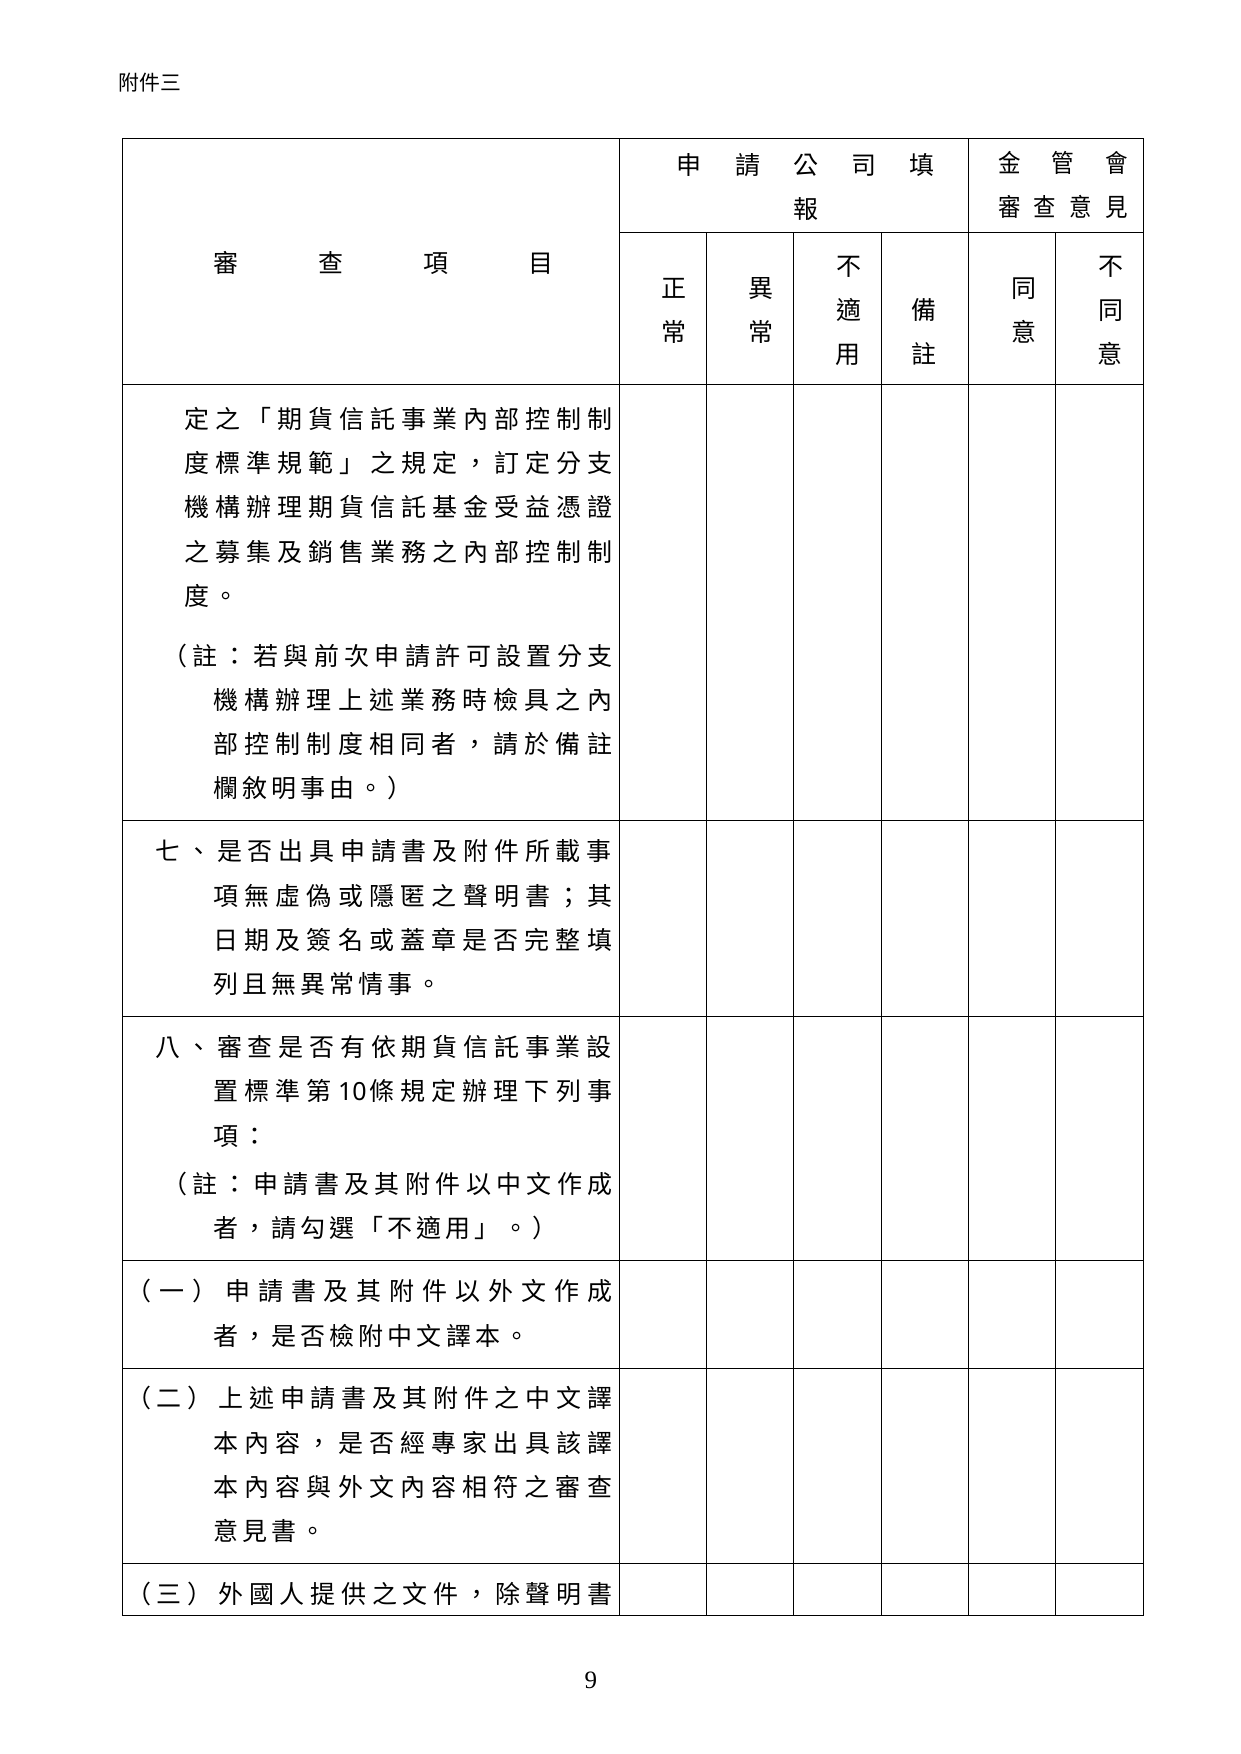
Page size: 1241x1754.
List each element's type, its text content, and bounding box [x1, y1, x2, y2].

table_cell [707, 1564, 793, 1615]
table_cell 備 註 [882, 233, 968, 384]
table_header 審查項目 [123, 139, 619, 384]
table_cell [620, 1564, 706, 1615]
table_cell [882, 821, 968, 1016]
table_cell [969, 821, 1055, 1016]
table_cell [1056, 821, 1143, 1016]
table_cell [707, 1017, 793, 1260]
table_cell [1056, 1564, 1143, 1615]
table_cell [620, 821, 706, 1016]
table_cell 正 常 [620, 233, 706, 384]
table_cell [620, 1369, 706, 1563]
table_header 申 請 公 司 填 報 [620, 139, 968, 232]
table_cell [794, 1261, 881, 1367]
table_cell [882, 1017, 968, 1260]
table_cell [969, 1564, 1055, 1615]
table_cell [969, 1017, 1055, 1260]
table_cell [1056, 1261, 1143, 1367]
table_cell [620, 1261, 706, 1367]
table_cell （三）外國人提供之文件，除聲明書 [123, 1564, 619, 1615]
table_cell [794, 821, 881, 1016]
table_cell 不同意 [1056, 233, 1143, 384]
table_cell [1056, 1017, 1143, 1260]
table_cell [794, 385, 881, 820]
table_cell [707, 1369, 793, 1563]
table_cell [707, 821, 793, 1016]
table_cell [882, 1261, 968, 1367]
table_cell [794, 1564, 881, 1615]
table_cell [794, 1017, 881, 1260]
table_cell [1056, 1369, 1143, 1563]
table_cell [1056, 385, 1143, 820]
table_cell 八、審查是否有依期貨信託事業設置標準第10條規定辦理下列事項： （註：申請書及其附件以中文作成者，請勾選「不適用」。） [123, 1017, 619, 1260]
table_cell （二）上述申請書及其附件之中文譯本內容，是否經專家出具該譯本內容與外文內容相符之審查意見書。 [123, 1369, 619, 1563]
table_cell [969, 385, 1055, 820]
table_cell [620, 1017, 706, 1260]
table_cell [969, 1261, 1055, 1367]
table_cell [707, 385, 793, 820]
table_cell 同意 [969, 233, 1055, 384]
table_cell [882, 385, 968, 820]
table_cell 定之「期貨信託事業內部控制制度標準規範」之規定，訂定分支機構辦理期貨信託基金受益憑證之募集及銷售業務之內部控制制度。 （註：若與前次申請許可設置分支機構辦理上述業務時檢具之內部控制制度相同者，請於備註欄敘明事由。） [123, 385, 619, 820]
table_cell [707, 1261, 793, 1367]
table_cell [969, 1369, 1055, 1563]
table_cell 不適用 [794, 233, 881, 384]
table_cell [882, 1564, 968, 1615]
table_cell [882, 1369, 968, 1563]
table_cell 七、是否出具申請書及附件所載事項無虛偽或隱匿之聲明書；其日期及簽名或蓋章是否完整填列且無異常情事。 [123, 821, 619, 1016]
table_cell [620, 385, 706, 820]
table_cell （一）申請書及其附件以外文作成者，是否檢附中文譯本。 [123, 1261, 619, 1367]
table_cell [794, 1369, 881, 1563]
table_header 金管會 審查意見 [969, 139, 1143, 232]
table_cell 異 常 [707, 233, 793, 384]
